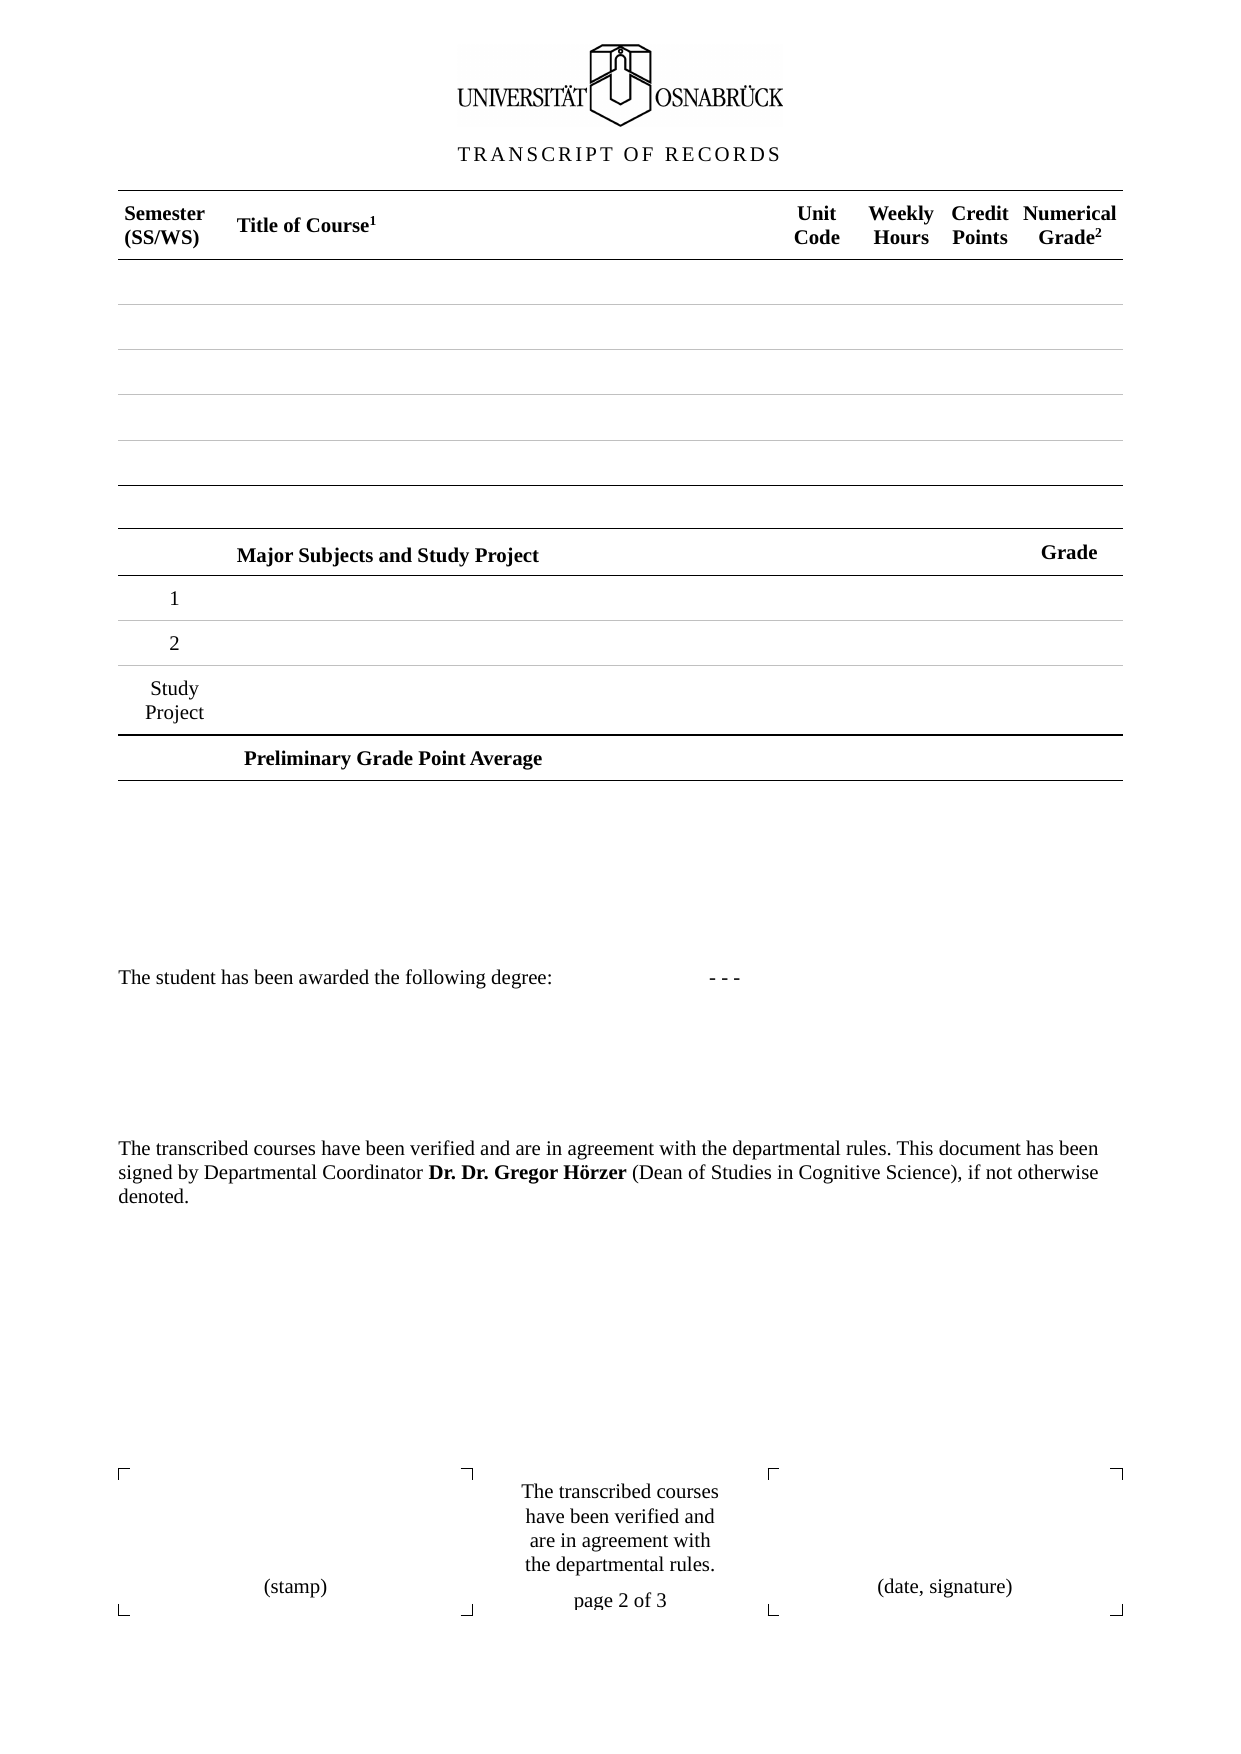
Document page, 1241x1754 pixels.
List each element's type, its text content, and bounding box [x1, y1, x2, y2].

table_cell Study Project [118, 666, 231, 734]
table_cell [774, 260, 859, 304]
table_cell [118, 441, 231, 485]
table_header Semester (SS/WS) [118, 191, 231, 259]
table_header Grade [1015, 529, 1123, 574]
table_header Title of Course1 [231, 191, 774, 259]
table_cell [943, 350, 1017, 394]
table_cell Preliminary Grade Point Average [118, 736, 1015, 780]
table_cell [1015, 666, 1123, 734]
table_cell [231, 441, 774, 485]
table_cell [859, 441, 943, 485]
table_cell [774, 350, 859, 394]
text The transcribed courses have been verified and are in agreement with the departmental rules. This document has been signed by Departmental Coordinator Dr. Dr. Gregor Hörzer (Dean of Studies in Cognitive Science), if not otherwise denoted. [118, 1136, 1122, 1208]
table_cell [859, 350, 943, 394]
table_header Credit Points [943, 191, 1017, 259]
table_cell [943, 305, 1017, 349]
table_cell [231, 260, 774, 304]
table_cell [1015, 576, 1123, 619]
table_cell [1017, 260, 1123, 304]
table_cell [231, 305, 774, 349]
table_cell 2 [118, 621, 231, 665]
table_cell [1017, 350, 1123, 394]
table_cell [774, 395, 859, 440]
table_cell [943, 260, 1017, 304]
table_cell [943, 395, 1017, 440]
table_cell [1017, 395, 1123, 440]
table_cell [774, 305, 859, 349]
table_cell [1017, 441, 1123, 485]
table_cell [859, 395, 943, 440]
table_cell [231, 666, 1015, 734]
picture [457, 44, 783, 127]
table_cell [1015, 736, 1123, 780]
table_cell [859, 260, 943, 304]
text The student has been awarded the following degree: - - - [118, 965, 1122, 989]
table_header Numerical Grade2 [1017, 191, 1123, 259]
table_cell [231, 395, 774, 440]
table_header Weekly Hours [859, 191, 943, 259]
table_header [118, 529, 231, 574]
table_cell [118, 395, 231, 440]
table_cell [231, 350, 774, 394]
table_cell [118, 305, 231, 349]
table_cell [1015, 621, 1123, 665]
table_cell [118, 350, 231, 394]
table_cell [859, 305, 943, 349]
table_header Unit Code [774, 191, 859, 259]
table_cell [118, 260, 231, 304]
table_cell [231, 621, 1015, 665]
table_header Major Subjects and Study Project [231, 529, 1015, 574]
table_cell [231, 576, 1015, 619]
table_cell [774, 441, 859, 485]
table_cell [943, 441, 1017, 485]
table_cell [1017, 305, 1123, 349]
table_cell 1 [118, 576, 231, 619]
